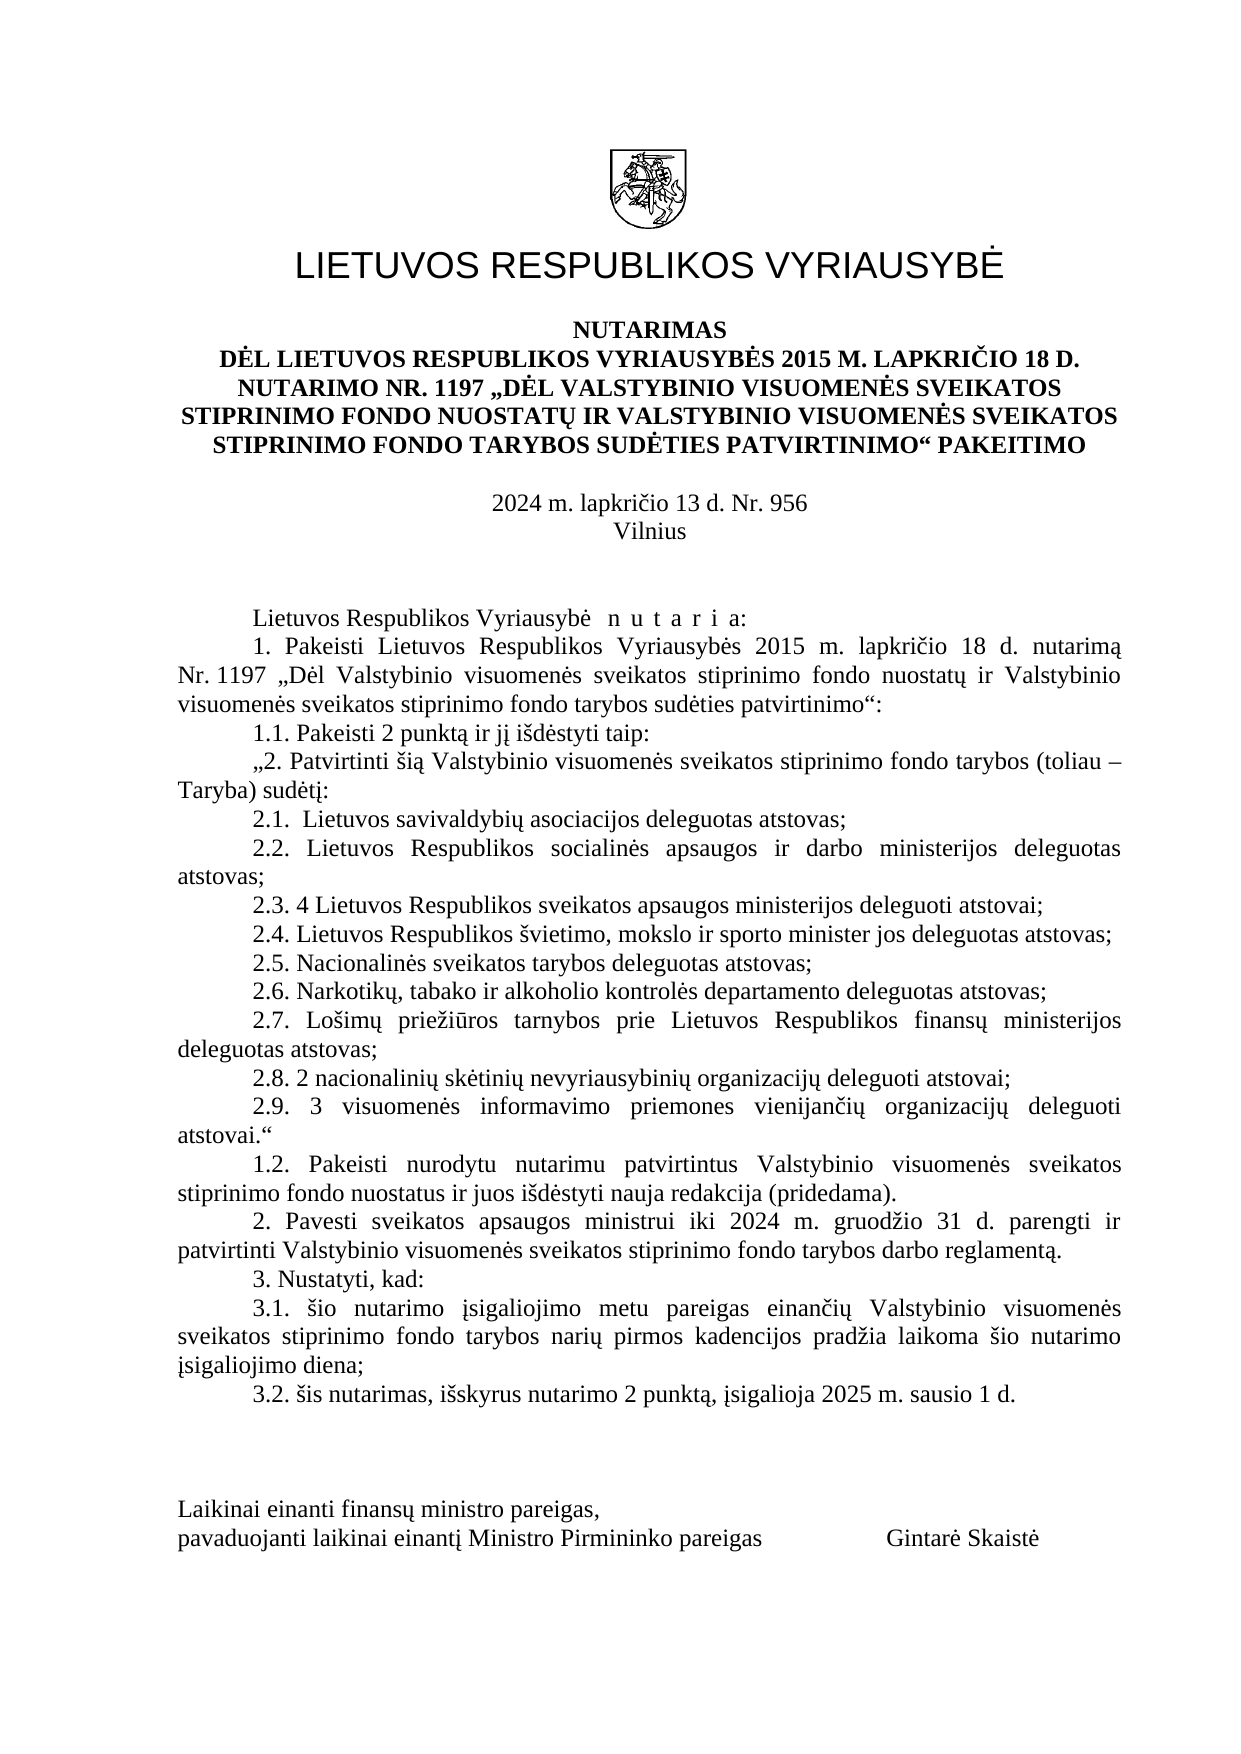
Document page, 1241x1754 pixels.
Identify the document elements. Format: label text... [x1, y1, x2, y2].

text 2.5. Nacionalinės sveikatos tarybos deleguotas atstovas; [177, 948, 1122, 976]
text 2.6. Narkotikų, tabako ir alkoholio kontrolės departamento deleguotas atstovas; [177, 976, 1122, 1005]
text 3.1. šio nutarimo įsigaliojimo metu pareigas einančių Valstybinio visuomenės sveikatos stiprinimo fondo tarybos narių pirmos kadencijos pradžia laikoma šio nutarimo įsigaliojimo diena; [177, 1293, 1122, 1379]
text Lietuvos Respublikos Vyriausybė [177, 243, 1122, 286]
text 2. Pavesti sveikatos apsaugos ministrui iki 2024 m. gruodžio 31 d. parengti ir patvirtinti Valstybinio visuomenės sveikatos stiprinimo fondo tarybos darbo reglamentą. [177, 1206, 1122, 1264]
text „2. Patvirtinti šią Valstybinio visuomenės sveikatos stiprinimo fondo tarybos (toliau – Taryba) sudėtį: [177, 746, 1122, 804]
text 2.2. Lietuvos Respublikos socialinės apsaugos ir darbo ministerijos deleguotas atstovas; [177, 833, 1122, 890]
text 2.3. 4 Lietuvos Respublikos sveikatos apsaugos ministerijos deleguoti atstovai; [177, 890, 1122, 919]
text 1.1. Pakeisti 2 punktą ir jį išdėstyti taip: [177, 718, 1122, 746]
text 3. Nustatyti, kad: [177, 1264, 1122, 1293]
text 2024 m. lapkričio 13 d. Nr. 956 [177, 488, 1122, 516]
text pavaduojanti laikinai einantį Ministro Pirmininko pareigas Gintarė Skaistė [177, 1523, 1122, 1551]
text 2.7. Lošimų priežiūros tarnybos prie Lietuvos Respublikos finansų ministerijos deleguotas atstovas; [177, 1005, 1122, 1063]
text 3.2. šis nutarimas, išskyrus nutarimo 2 punktą, įsigalioja 2025 m. sausio 1 d. [177, 1379, 1122, 1408]
text Vilnius [177, 516, 1122, 545]
text 2.8. 2 nacionalinių skėtinių nevyriausybinių organizacijų deleguoti atstovai; [177, 1063, 1122, 1091]
text 2.4. Lietuvos Respublikos švietimo, mokslo ir sporto minister jos deleguotas atstovas; [177, 919, 1122, 948]
text Lietuvos Respublikos Vyriausybė nutaria: [177, 603, 1122, 631]
text 1.2. Pakeisti nurodytu nutarimu patvirtintus Valstybinio visuomenės sveikatos stiprinimo fondo nuostatus ir juos išdėstyti nauja redakcija (pridedama). [177, 1149, 1122, 1206]
text 1. Pakeisti Lietuvos Respublikos Vyriausybės 2015 m. lapkričio 18 d. nutarimą Nr. 1197 „Dėl Valstybinio visuomenės sveikatos stiprinimo fondo nuostatų ir Valstybinio visuomenės sveikatos stiprinimo fondo tarybos sudėties patvirtinimo“: [177, 631, 1122, 718]
text DĖL LIETUVOS RESPUBLIKOS VYRIAUSYBĖS 2015 M. LAPKRIČIO 18 D. NUTARIMO NR. 1197 „DĖL VALSTYBINIO VISUOMENĖS SVEIKATOS STIPRINIMO FONDO NUOSTATŲ IR VALSTYBINIO VISUOMENĖS SVEIKATOS STIPRINIMO FONDO TARYBOS SUDĖTIES PATVIRTINIMO“ PAKEITIMO [177, 344, 1122, 459]
text 2.1. Lietuvos savivaldybių asociacijos deleguotas atstovas; [177, 804, 1122, 833]
text nutarimas [177, 315, 1122, 344]
text Laikinai einanti finansų ministro pareigas, [177, 1494, 1122, 1523]
text 2.9. 3 visuomenės informavimo priemones vienijančių organizacijų deleguoti atstovai.“ [177, 1091, 1122, 1149]
